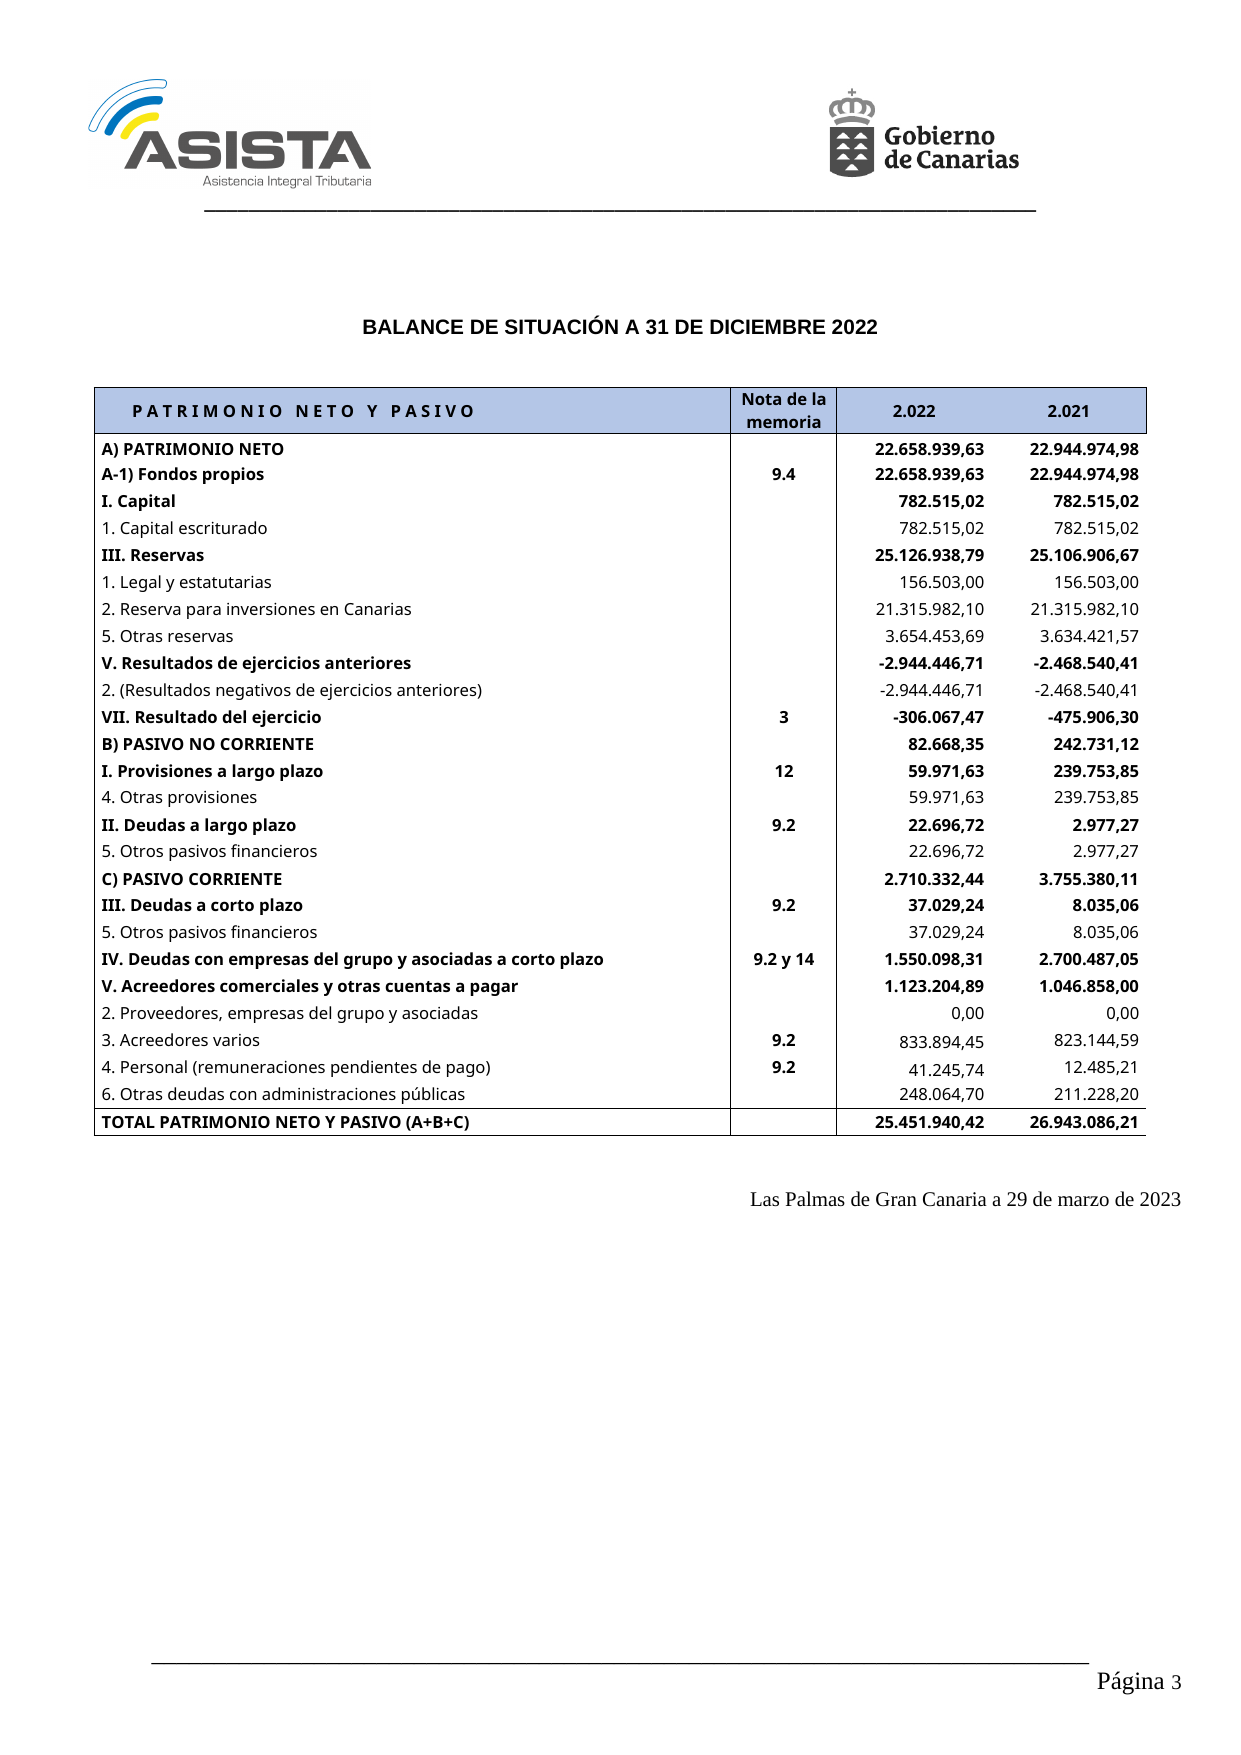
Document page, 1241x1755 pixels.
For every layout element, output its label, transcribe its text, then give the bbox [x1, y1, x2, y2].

table_cell 22.696,72 [837, 811, 991, 838]
table_cell 9.2 [731, 892, 836, 919]
table_cell IV. Deudas con empresas del grupo y asociadas a corto plazo [95, 946, 730, 973]
table_cell 21.315.982,10 [837, 595, 991, 622]
table_cell [731, 1000, 836, 1027]
table_cell 1.123.204,89 [837, 973, 991, 1000]
table_cell [731, 838, 836, 865]
table_cell 25.126.938,79 [837, 541, 991, 568]
table_cell 833.894,45 [837, 1027, 991, 1054]
table_cell 5. Otros pasivos financieros [95, 838, 730, 865]
table_cell -306.067,47 [837, 703, 991, 730]
table_cell 37.029,24 [837, 892, 991, 919]
table_cell [731, 730, 836, 757]
table_cell 0,00 [837, 1000, 991, 1027]
table_cell 239.753,85 [991, 757, 1146, 784]
table_cell -2.944.446,71 [837, 676, 991, 703]
table_cell 2. Proveedores, empresas del grupo y asociadas [95, 1000, 730, 1027]
table_cell -2.468.540,41 [991, 676, 1146, 703]
table_cell 22.944.974,98 [991, 460, 1146, 487]
table_cell 3.654.453,69 [837, 622, 991, 649]
table_cell V. Acreedores comerciales y otras cuentas a pagar [95, 973, 730, 1000]
table_cell [731, 1081, 836, 1108]
table_cell A) PATRIMONIO NETO [95, 434, 730, 460]
table_cell 2.977,27 [991, 838, 1146, 865]
table_cell 22.696,72 [837, 838, 991, 865]
table_cell 25.451.940,42 [837, 1109, 991, 1135]
text Las Palmas de Gran Canaria a 29 de marzo de 2023 [59, 1173, 1181, 1211]
table_cell 41.245,74 [837, 1054, 991, 1081]
table_cell 22.658.939,63 [837, 460, 991, 487]
table_cell 242.731,12 [991, 730, 1146, 757]
table_cell 2. Reserva para inversiones en Canarias [95, 595, 730, 622]
table_header Nota de la memoria [731, 388, 836, 433]
subtitle BALANCE DE SITUACIÓN A 31 DE DICIEMBRE 2022 [59, 301, 1181, 339]
table_cell 1.046.858,00 [991, 973, 1146, 1000]
table_header 2.021 [991, 388, 1146, 433]
table_cell 4. Personal (remuneraciones pendientes de pago) [95, 1054, 730, 1081]
table_cell 25.106.906,67 [991, 541, 1146, 568]
table_cell I. Capital [95, 487, 730, 514]
table_cell 3. Acreedores varios [95, 1027, 730, 1054]
table_cell 1. Legal y estatutarias [95, 568, 730, 595]
table_cell 4. Otras provisiones [95, 784, 730, 811]
table_cell C) PASIVO CORRIENTE [95, 865, 730, 892]
table_cell 8.035,06 [991, 892, 1146, 919]
table_cell [731, 1109, 836, 1135]
table_cell [731, 622, 836, 649]
table_cell 782.515,02 [991, 487, 1146, 514]
table_cell 6. Otras deudas con administraciones públicas [95, 1081, 730, 1108]
table_cell 9.2 [731, 811, 836, 838]
table_cell 37.029,24 [837, 919, 991, 946]
table_cell 26.943.086,21 [991, 1109, 1146, 1135]
table_cell [731, 595, 836, 622]
table_cell 3.755.380,11 [991, 865, 1146, 892]
table_cell VII. Resultado del ejercicio [95, 703, 730, 730]
table_cell II. Deudas a largo plazo [95, 811, 730, 838]
table_cell 0,00 [991, 1000, 1146, 1027]
table_cell 2. (Resultados negativos de ejercicios anteriores) [95, 676, 730, 703]
table_cell 22.658.939,63 [837, 434, 991, 460]
table_cell -2.468.540,41 [991, 649, 1146, 676]
table_cell 9.2 [731, 1054, 836, 1081]
table_cell [731, 649, 836, 676]
table_cell 3 [731, 703, 836, 730]
table_cell [731, 676, 836, 703]
table_cell [731, 784, 836, 811]
table_cell 823.144,59 [991, 1027, 1146, 1054]
table_cell [731, 919, 836, 946]
table_cell 156.503,00 [837, 568, 991, 595]
table_cell 8.035,06 [991, 919, 1146, 946]
table_cell 5. Otros pasivos financieros [95, 919, 730, 946]
table_cell III. Reservas [95, 541, 730, 568]
table_cell 12.485,21 [991, 1054, 1146, 1081]
table_cell 22.944.974,98 [991, 434, 1146, 460]
table_header 2.022 [837, 388, 991, 433]
table_cell [731, 568, 836, 595]
table_cell 2.700.487,05 [991, 946, 1146, 973]
table_cell [731, 514, 836, 541]
table_cell 239.753,85 [991, 784, 1146, 811]
table_cell III. Deudas a corto plazo [95, 892, 730, 919]
table_cell 1.550.098,31 [837, 946, 991, 973]
table_header P A T R I M O N I O N E T O Y P A S I V O [95, 388, 730, 433]
table_cell [731, 487, 836, 514]
table_cell 9.2 y 14 [731, 946, 836, 973]
table_cell [731, 973, 836, 1000]
table_cell [731, 434, 836, 460]
table_cell A-1) Fondos propios [95, 460, 730, 487]
table_cell 3.634.421,57 [991, 622, 1146, 649]
table_cell 248.064,70 [837, 1081, 991, 1108]
table_cell 59.971,63 [837, 757, 991, 784]
table_cell 59.971,63 [837, 784, 991, 811]
table_cell V. Resultados de ejercicios anteriores [95, 649, 730, 676]
table_cell 12 [731, 757, 836, 784]
table_cell 2.710.332,44 [837, 865, 991, 892]
table_cell -475.906,30 [991, 703, 1146, 730]
table_cell 82.668,35 [837, 730, 991, 757]
table_cell -2.944.446,71 [837, 649, 991, 676]
table_cell 9.4 [731, 460, 836, 487]
table_cell 1. Capital escriturado [95, 514, 730, 541]
table_cell 156.503,00 [991, 568, 1146, 595]
table_cell [731, 541, 836, 568]
table_cell 21.315.982,10 [991, 595, 1146, 622]
table_cell I. Provisiones a largo plazo [95, 757, 730, 784]
table_cell 211.228,20 [991, 1081, 1146, 1108]
table_cell 2.977,27 [991, 811, 1146, 838]
table_cell 9.2 [731, 1027, 836, 1054]
table_cell [731, 865, 836, 892]
table_cell 782.515,02 [837, 487, 991, 514]
table_cell 782.515,02 [991, 514, 1146, 541]
table_cell 782.515,02 [837, 514, 991, 541]
table_cell TOTAL PATRIMONIO NETO Y PASIVO (A+B+C) [95, 1109, 730, 1135]
table_cell 5. Otras reservas [95, 622, 730, 649]
table_cell B) PASIVO NO CORRIENTE [95, 730, 730, 757]
